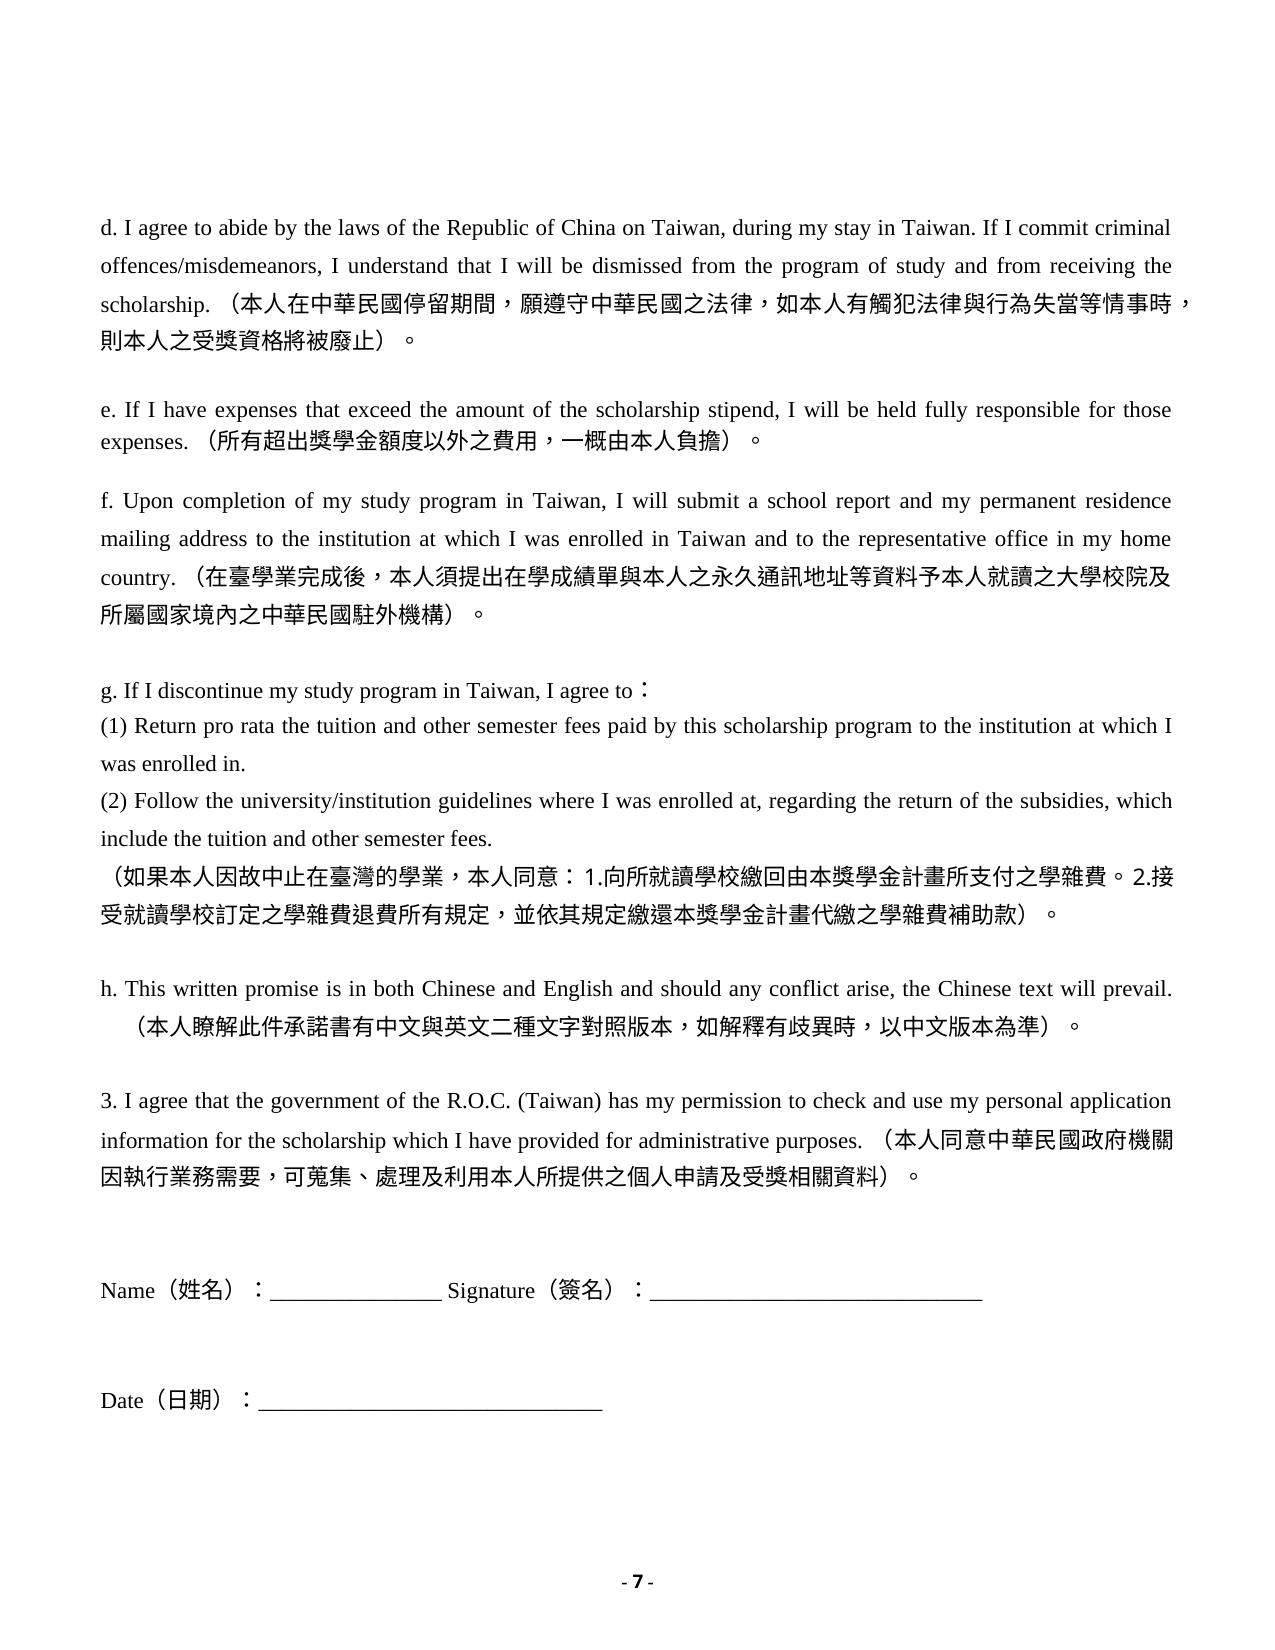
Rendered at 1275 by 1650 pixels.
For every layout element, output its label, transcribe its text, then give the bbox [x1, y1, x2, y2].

text (2) Follow the university/institution guidelines where I was enrolled at, regarding the return of the subsidies, which include the tuition and other semester fees. [100, 782, 1174, 857]
text e. If I have expenses that exceed the amount of the scholarship stipend, I will be held fully responsible for those expenses. （所有超出獎學金額度以外之費用，一概由本人負擔）。 [100, 396, 1174, 456]
text 3. I agree that the government of the R.O.C. (Taiwan) has my permission to check and use my personal application information for the scholarship which I have provided for administrative purposes. （本人同意中華民國政府機關因執行業務需要，可蒐集、處理及利用本人所提供之個人申請及受獎相關資料）。 [100, 1082, 1174, 1194]
text g. If I discontinue my study program in Taiwan, I agree to： [100, 669, 1174, 707]
text f. Upon completion of my study program in Taiwan, I will submit a school report and my permanent residence mailing address to the institution at which I was enrolled in Taiwan and to the representative office in my home country. （在臺學業完成後，本人須提出在學成績單與本人之永久通訊地址等資料予本人就讀之大學校院及所屬國家境內之中華民國駐外機構）。 [100, 482, 1174, 632]
text h. This written promise is in both Chinese and English and should any conflict arise, the Chinese text will prevail.（本人瞭解此件承諾書有中文與英文二種文字對照版本，如解釋有歧異時，以中文版本為準）。 [100, 969, 1174, 1044]
text (1) Return pro rata the tuition and other semester fees paid by this scholarship program to the institution at which I was enrolled in. [100, 707, 1174, 782]
text Name（姓名）：_______________ Signature（簽名）：_____________________________ [100, 1269, 1174, 1307]
text d. I agree to abide by the laws of the Republic of China on Taiwan, during my stay in Taiwan. If I commit criminal offences/misdemeanors, I understand that I will be dismissed from the program of study and from receiving the scholarship. （本人在中華民國停留期間，願遵守中華民國之法律，如本人有觸犯法律與行為失當等情事時，則本人之受獎資格將被廢止）。 [100, 209, 1174, 359]
text （如果本人因故中止在臺灣的學業，本人同意：1.向所就讀學校繳回由本獎學金計畫所支付之學雜費。2.接受就讀學校訂定之學雜費退費所有規定，並依其規定繳還本獎學金計畫代繳之學雜費補助款）。 [100, 857, 1174, 932]
text Date（日期）：______________________________ [100, 1382, 1174, 1415]
